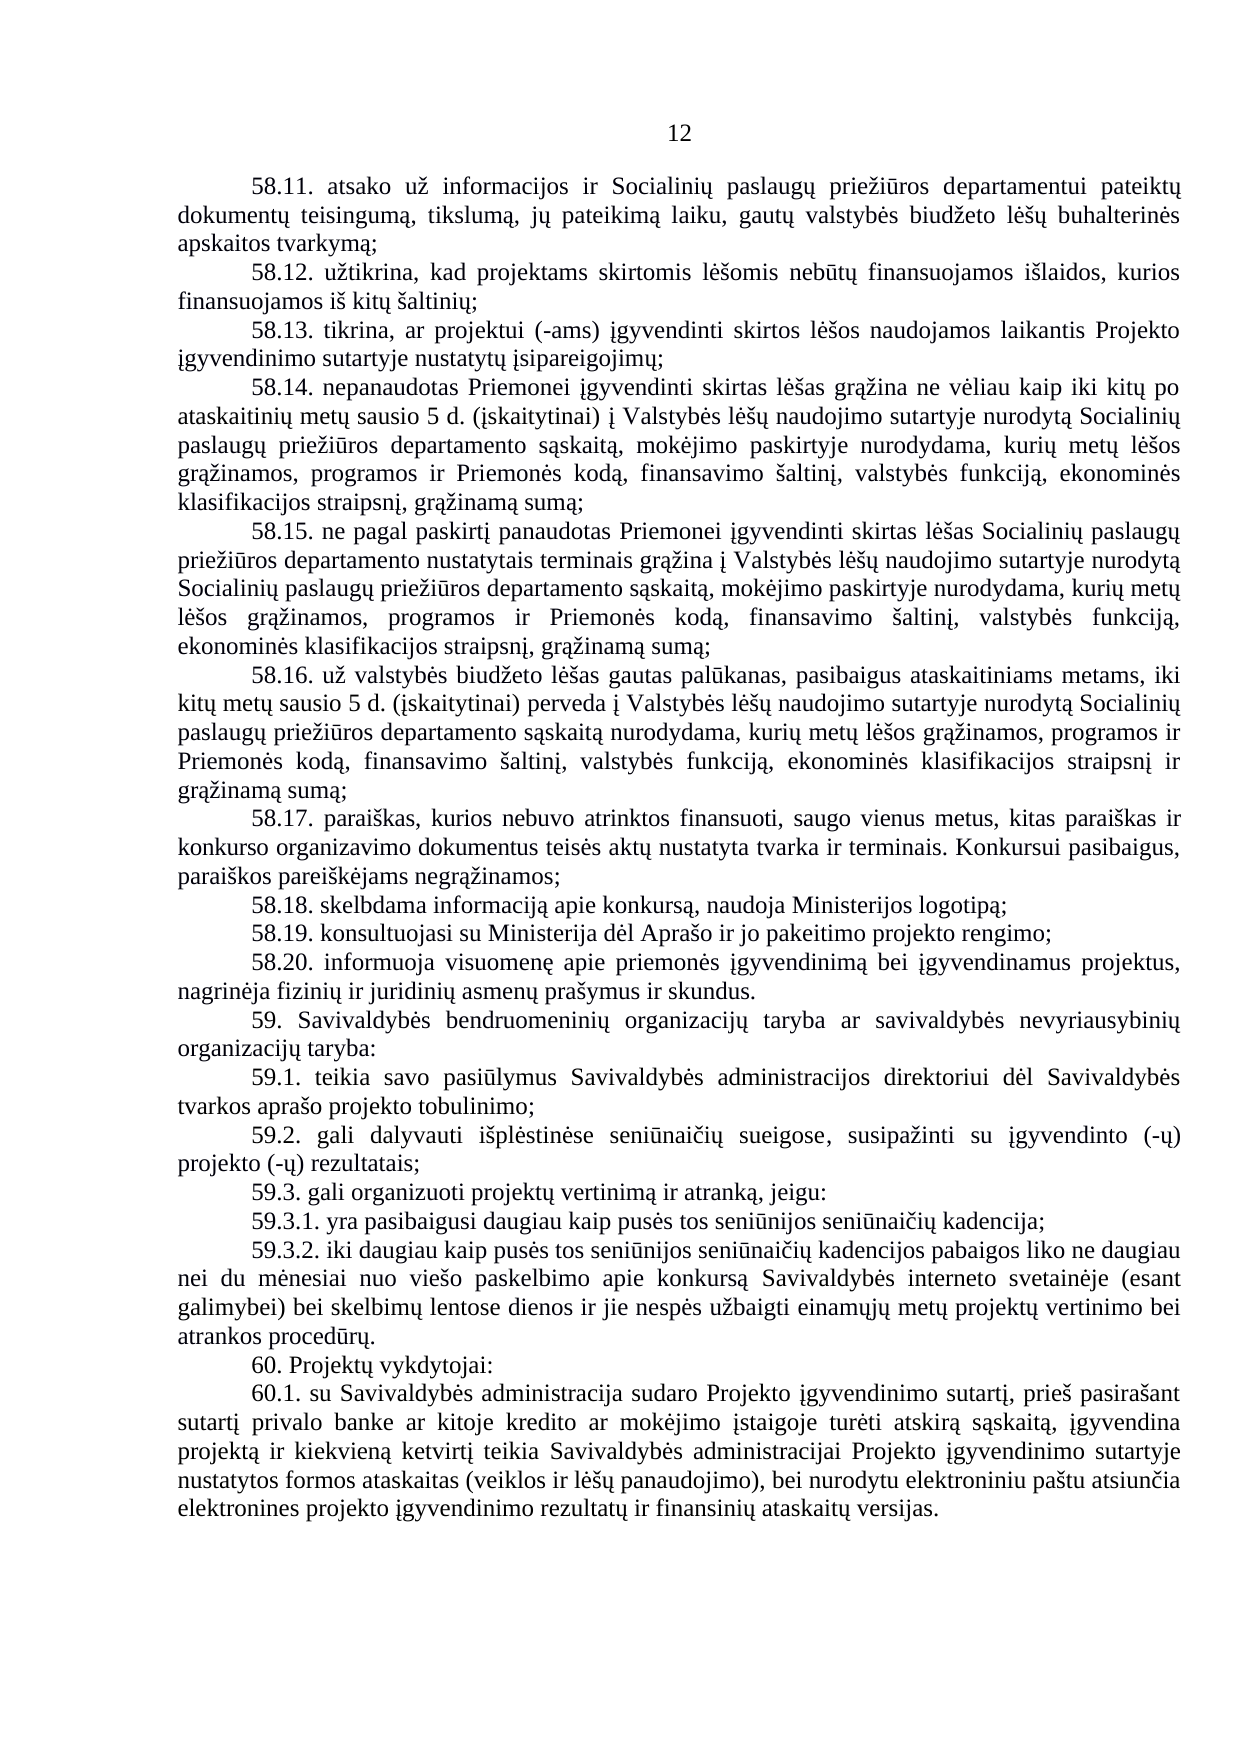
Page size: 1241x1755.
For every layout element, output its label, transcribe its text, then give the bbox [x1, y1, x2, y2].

text 58.12. užtikrina, kad projektams skirtomis lėšomis nebūtų finansuojamos išlaidos, kurios finansuojamos iš kitų šaltinių; [177, 257, 1181, 315]
text 59.3.2. iki daugiau kaip pusės tos seniūnijos seniūnaičių kadencijos pabaigos liko ne daugiau nei du mėnesiai nuo viešo paskelbimo apie konkursą Savivaldybės interneto svetainėje (esant galimybei) bei skelbimų lentose dienos ir jie nespės užbaigti einamųjų metų projektų vertinimo bei atrankos procedūrų. [177, 1235, 1181, 1350]
text 58.11. atsako už informacijos ir Socialinių paslaugų priežiūros departamentui pateiktų dokumentų teisingumą, tikslumą, jų pateikimą laiku, gautų valstybės biudžeto lėšų buhalterinės apskaitos tvarkymą; [177, 171, 1181, 257]
text 58.17. paraiškas, kurios nebuvo atrinktos finansuoti, saugo vienus metus, kitas paraiškas ir konkurso organizavimo dokumentus teisės aktų nustatyta tvarka ir terminais. Konkursui pasibaigus, paraiškos pareiškėjams negrąžinamos; [177, 803, 1181, 890]
text 59. Savivaldybės bendruomeninių organizacijų taryba ar savivaldybės nevyriausybinių organizacijų taryba: [177, 1005, 1181, 1062]
text 59.3. gali organizuoti projektų vertinimą ir atranką, jeigu: [177, 1177, 1181, 1206]
text 58.20. informuoja visuomenę apie priemonės įgyvendinimą bei įgyvendinamus projektus, nagrinėja fizinių ir juridinių asmenų prašymus ir skundus. [177, 947, 1181, 1005]
text 58.19. konsultuojasi su Ministerija dėl Aprašo ir jo pakeitimo projekto rengimo; [177, 918, 1181, 947]
text 58.13. tikrina, ar projektui (-ams) įgyvendinti skirtos lėšos naudojamos laikantis Projekto įgyvendinimo sutartyje nustatytų įsipareigojimų; [177, 315, 1181, 372]
text 58.18. skelbdama informaciją apie konkursą, naudoja Ministerijos logotipą; [177, 890, 1181, 918]
text 60.1. su Savivaldybės administracija sudaro Projekto įgyvendinimo sutartį, prieš pasirašant sutartį privalo banke ar kitoje kredito ar mokėjimo įstaigoje turėti atskirą sąskaitą, įgyvendina projektą ir kiekvieną ketvirtį teikia Savivaldybės administracijai Projekto įgyvendinimo sutartyje nustatytos formos ataskaitas (veiklos ir lėšų panaudojimo), bei nurodytu elektroniniu paštu atsiunčia elektronines projekto įgyvendinimo rezultatų ir finansinių ataskaitų versijas. [177, 1378, 1181, 1522]
text 59.1. teikia savo pasiūlymus Savivaldybės administracijos direktoriui dėl Savivaldybės tvarkos aprašo projekto tobulinimo; [177, 1062, 1181, 1120]
text 58.14. nepanaudotas Priemonei įgyvendinti skirtas lėšas grąžina ne vėliau kaip iki kitų po ataskaitinių metų sausio 5 d. (įskaitytinai) į Valstybės lėšų naudojimo sutartyje nurodytą Socialinių paslaugų priežiūros departamento sąskaitą, mokėjimo paskirtyje nurodydama, kurių metų lėšos grąžinamos, programos ir Priemonės kodą, finansavimo šaltinį, valstybės funkciją, ekonominės klasifikacijos straipsnį, grąžinamą sumą; [177, 372, 1181, 516]
text 60. Projektų vykdytojai: [177, 1350, 1181, 1378]
text 59.3.1. yra pasibaigusi daugiau kaip pusės tos seniūnijos seniūnaičių kadencija; [177, 1206, 1181, 1235]
text 59.2. gali dalyvauti išplėstinėse seniūnaičių sueigose, susipažinti su įgyvendinto (-ų) projekto (-ų) rezultatais; [177, 1120, 1181, 1177]
text 58.16. už valstybės biudžeto lėšas gautas palūkanas, pasibaigus ataskaitiniams metams, iki kitų metų sausio 5 d. (įskaitytinai) perveda į Valstybės lėšų naudojimo sutartyje nurodytą Socialinių paslaugų priežiūros departamento sąskaitą nurodydama, kurių metų lėšos grąžinamos, programos ir Priemonės kodą, finansavimo šaltinį, valstybės funkciją, ekonominės klasifikacijos straipsnį ir grąžinamą sumą; [177, 660, 1181, 803]
text 58.15. ne pagal paskirtį panaudotas Priemonei įgyvendinti skirtas lėšas Socialinių paslaugų priežiūros departamento nustatytais terminais grąžina į Valstybės lėšų naudojimo sutartyje nurodytą Socialinių paslaugų priežiūros departamento sąskaitą, mokėjimo paskirtyje nurodydama, kurių metų lėšos grąžinamos, programos ir Priemonės kodą, finansavimo šaltinį, valstybės funkciją, ekonominės klasifikacijos straipsnį, grąžinamą sumą; [177, 516, 1181, 660]
